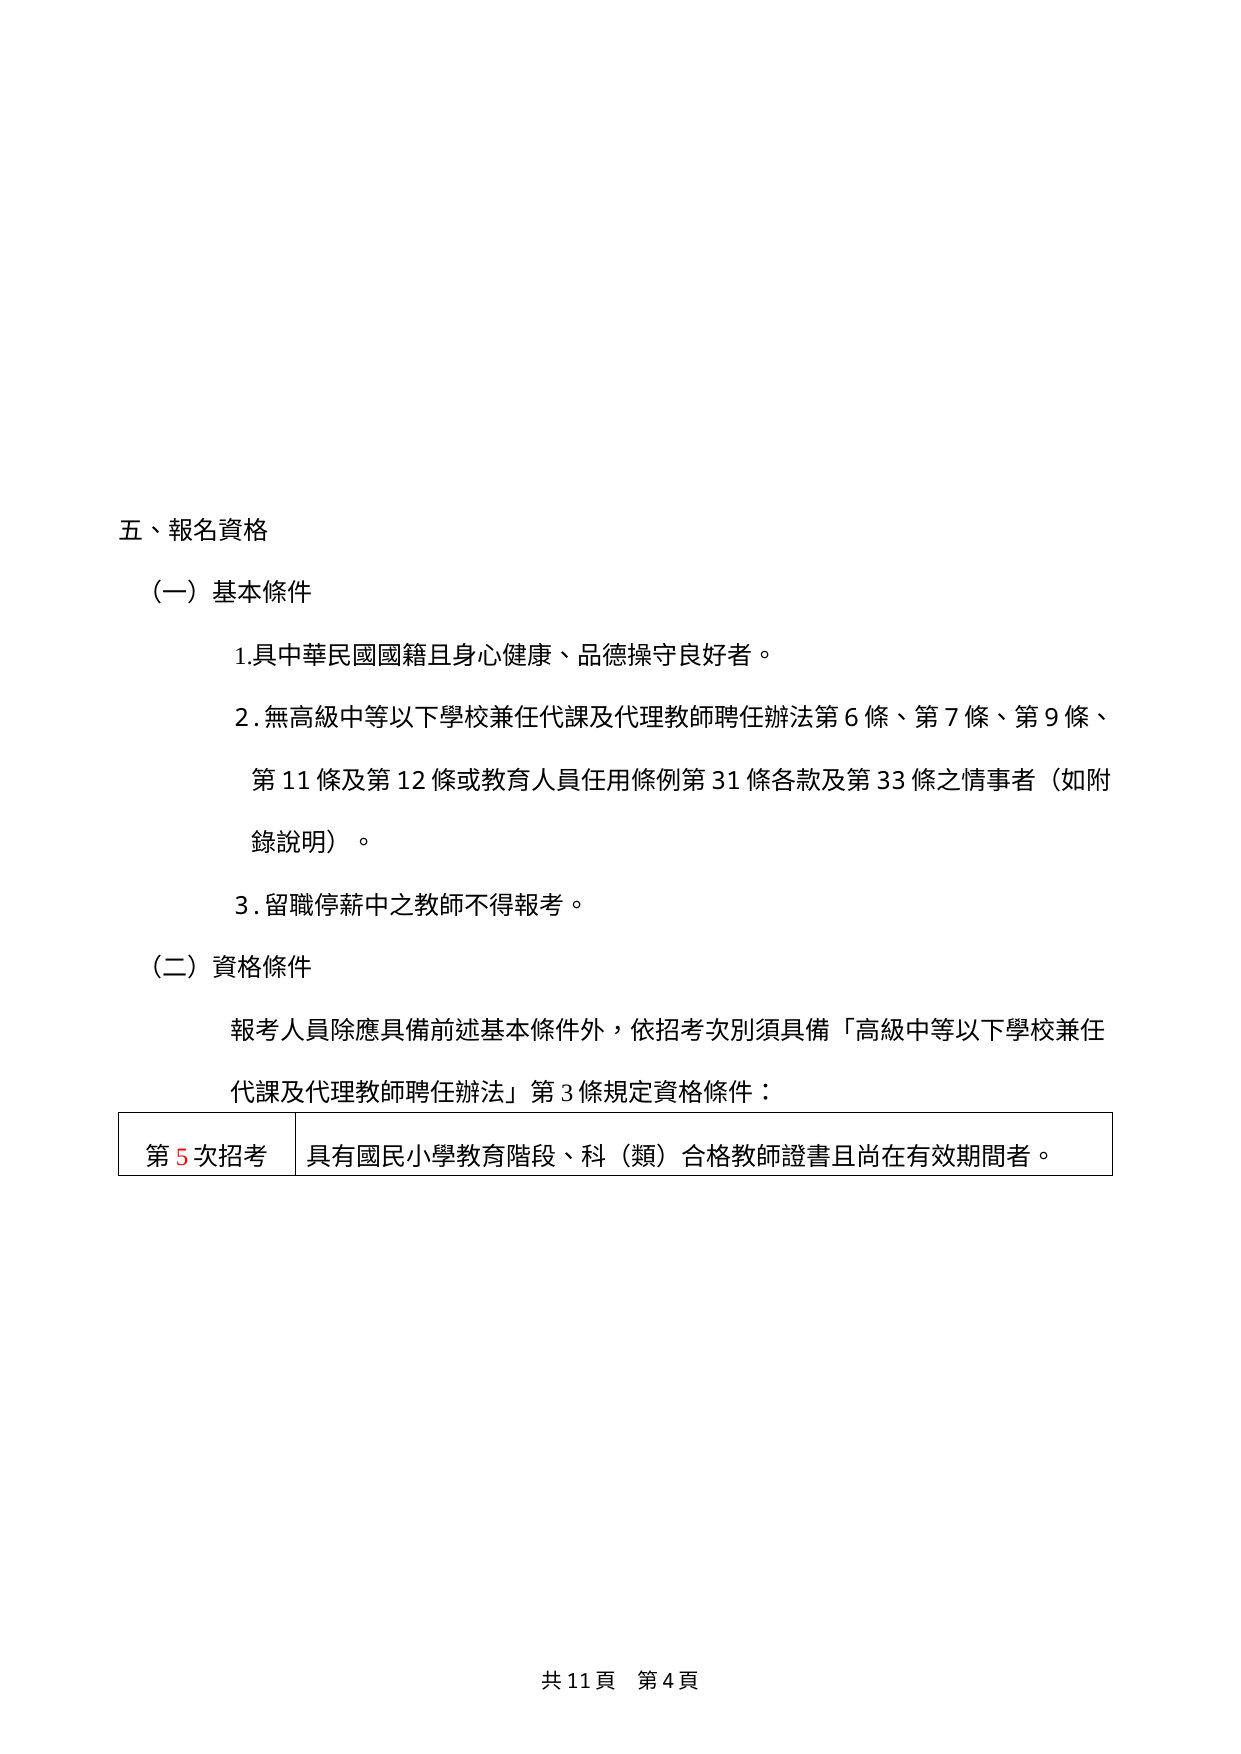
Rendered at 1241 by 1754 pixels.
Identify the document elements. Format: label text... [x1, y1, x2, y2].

text 五、報名資格 [118, 487, 1122, 549]
table_header 具有國民小學教育階段、科（類）合格教師證書且尚在有效期間者。 [296, 1113, 1112, 1175]
text 報考人員除應具備前述基本條件外，依招考次別須具備「高級中等以下學校兼任代課及代理教師聘任辦法」第3條規定資格條件： [231, 987, 1122, 1112]
text 3.留職停薪中之教師不得報考。 [221, 862, 1122, 924]
text （一）基本條件 [118, 549, 1122, 612]
table_header 第5次招考 [119, 1113, 295, 1175]
text （二）資格條件 [118, 924, 1122, 987]
text 1.具中華民國國籍且身心健康、品德操守良好者。 [221, 612, 1122, 674]
text 2.無高級中等以下學校兼任代課及代理教師聘任辦法第6條、第7條、第9條、第11條及第12條或教育人員任用條例第31條各款及第33條之情事者（如附錄說明）。 [234, 674, 1122, 862]
